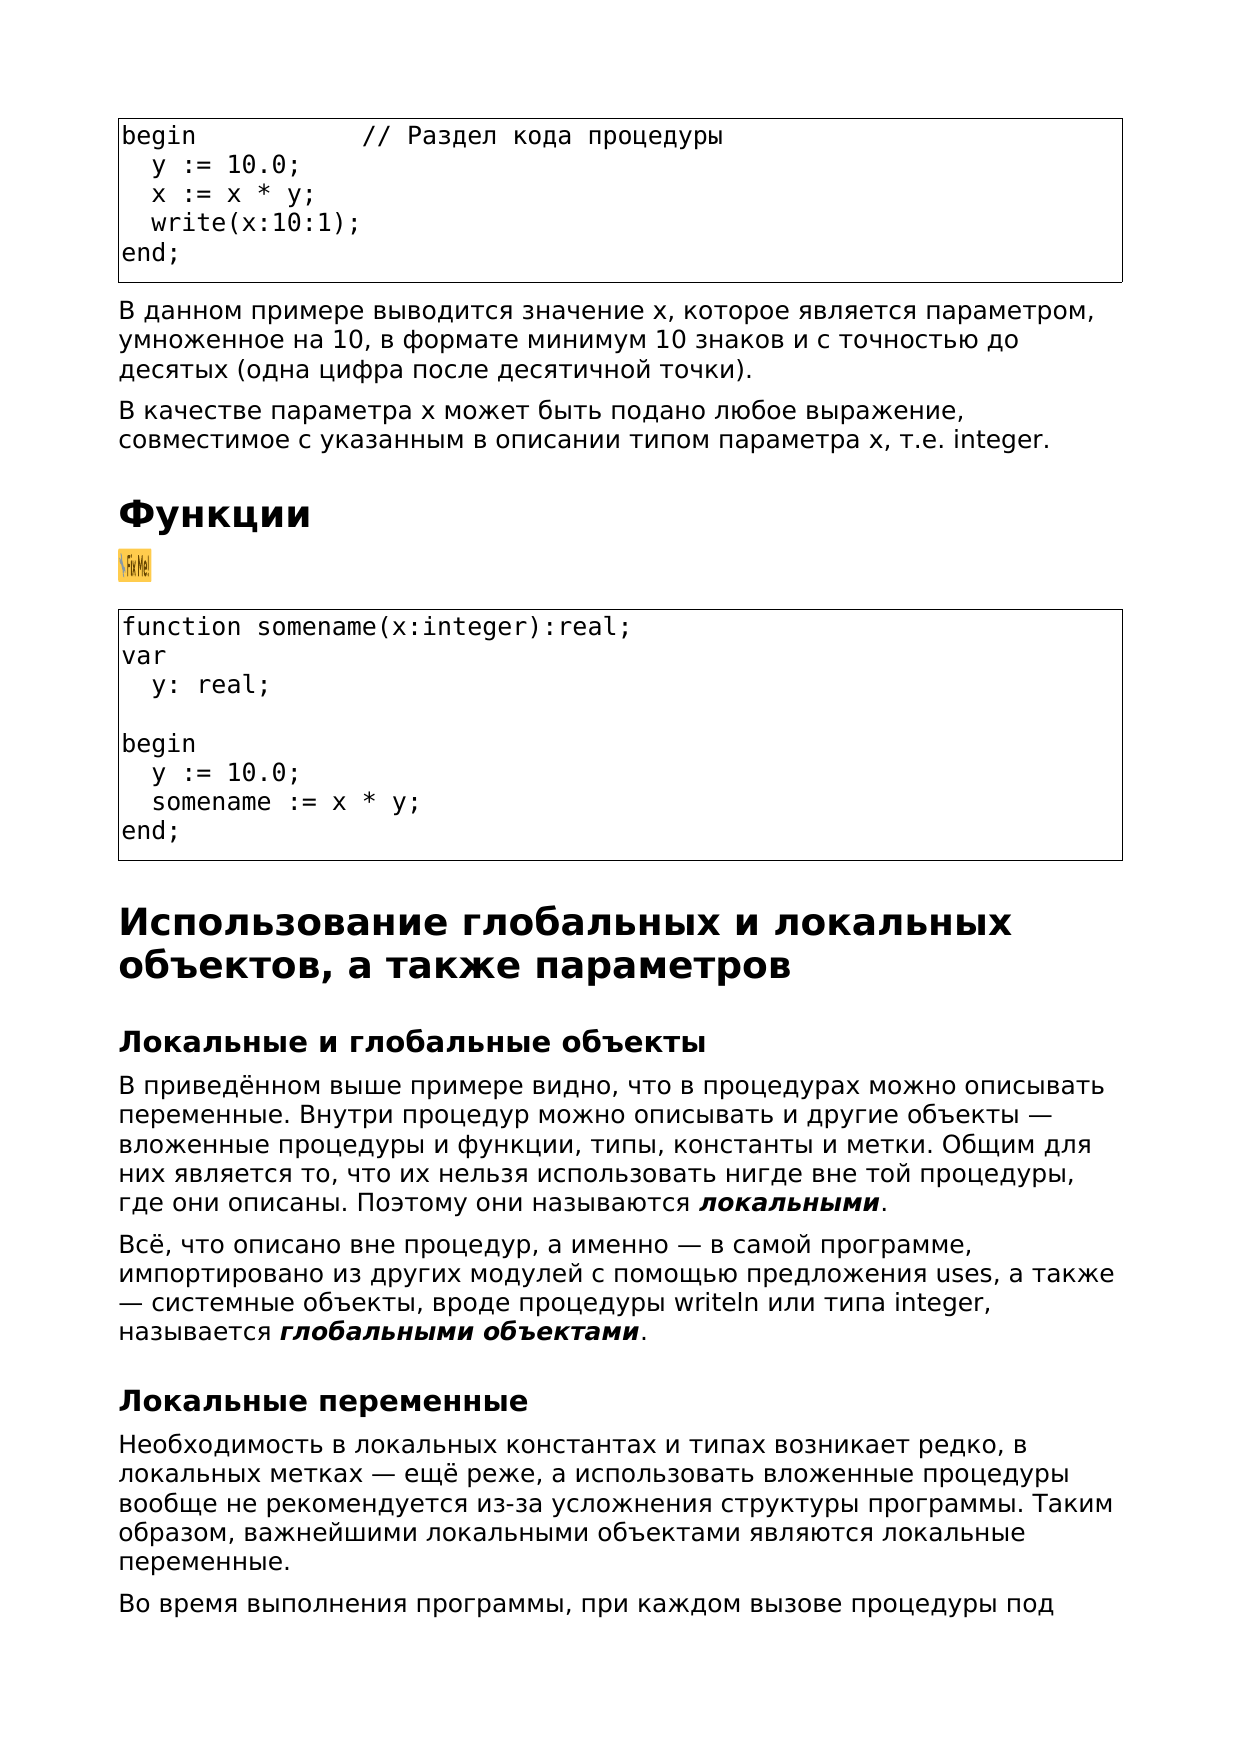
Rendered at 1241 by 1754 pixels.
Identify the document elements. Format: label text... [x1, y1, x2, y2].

text В данном примере выводится значение x, которое является параметром, умноженное на 10, в формате минимум 10 знаков и с точностью до десятых (одна цифра после десятичной точки). [118, 297, 1122, 384]
text В приведённом выше примере видно, что в процедурах можно описывать переменные. Внутри процедур можно описывать и другие объекты — вложенные процедуры и функции, типы, константы и метки. Общим для них является то, что их нельзя использовать нигде вне той процедуры, где они описаны. Поэтому они называются локальными. [118, 1071, 1122, 1217]
subtitle Использование глобальных и локальных объектов, а также параметров [118, 900, 1122, 987]
subtitle Локальные и глобальные объекты [118, 1025, 1122, 1059]
text В качестве параметра x может быть подано любое выражение, совместимое с указанным в описании типом параметра x, т.е. integer. [118, 397, 1122, 455]
text Всё, что описано вне процедур, а именно — в самой программе, импортировано из других модулей с помощью предложения uses, а также — системные объекты, вроде процедуры writeln или типа integer, называется глобальными объектами. [118, 1230, 1122, 1346]
text Во время выполнения программы, при каждом вызове процедуры под [118, 1589, 1122, 1618]
table_header begin // Раздел кода процедуры y := 10.0; x := x * y; write(x:10:1); end; [119, 119, 1122, 282]
table_header function somename(x:integer):real; var y: real; begin y := 10.0; somename := x * y; end; [119, 610, 1122, 860]
subtitle Функции [118, 492, 1122, 536]
subtitle Локальные переменные [118, 1384, 1122, 1418]
text Необходимость в локальных константах и типах возникает редко, в локальных метках — ещё реже, а использовать вложенные процедуры вообще не рекомендуется из-за усложнения структуры программы. Таким образом, важнейшими локальными объектами являются локальные переменные. [118, 1430, 1122, 1576]
